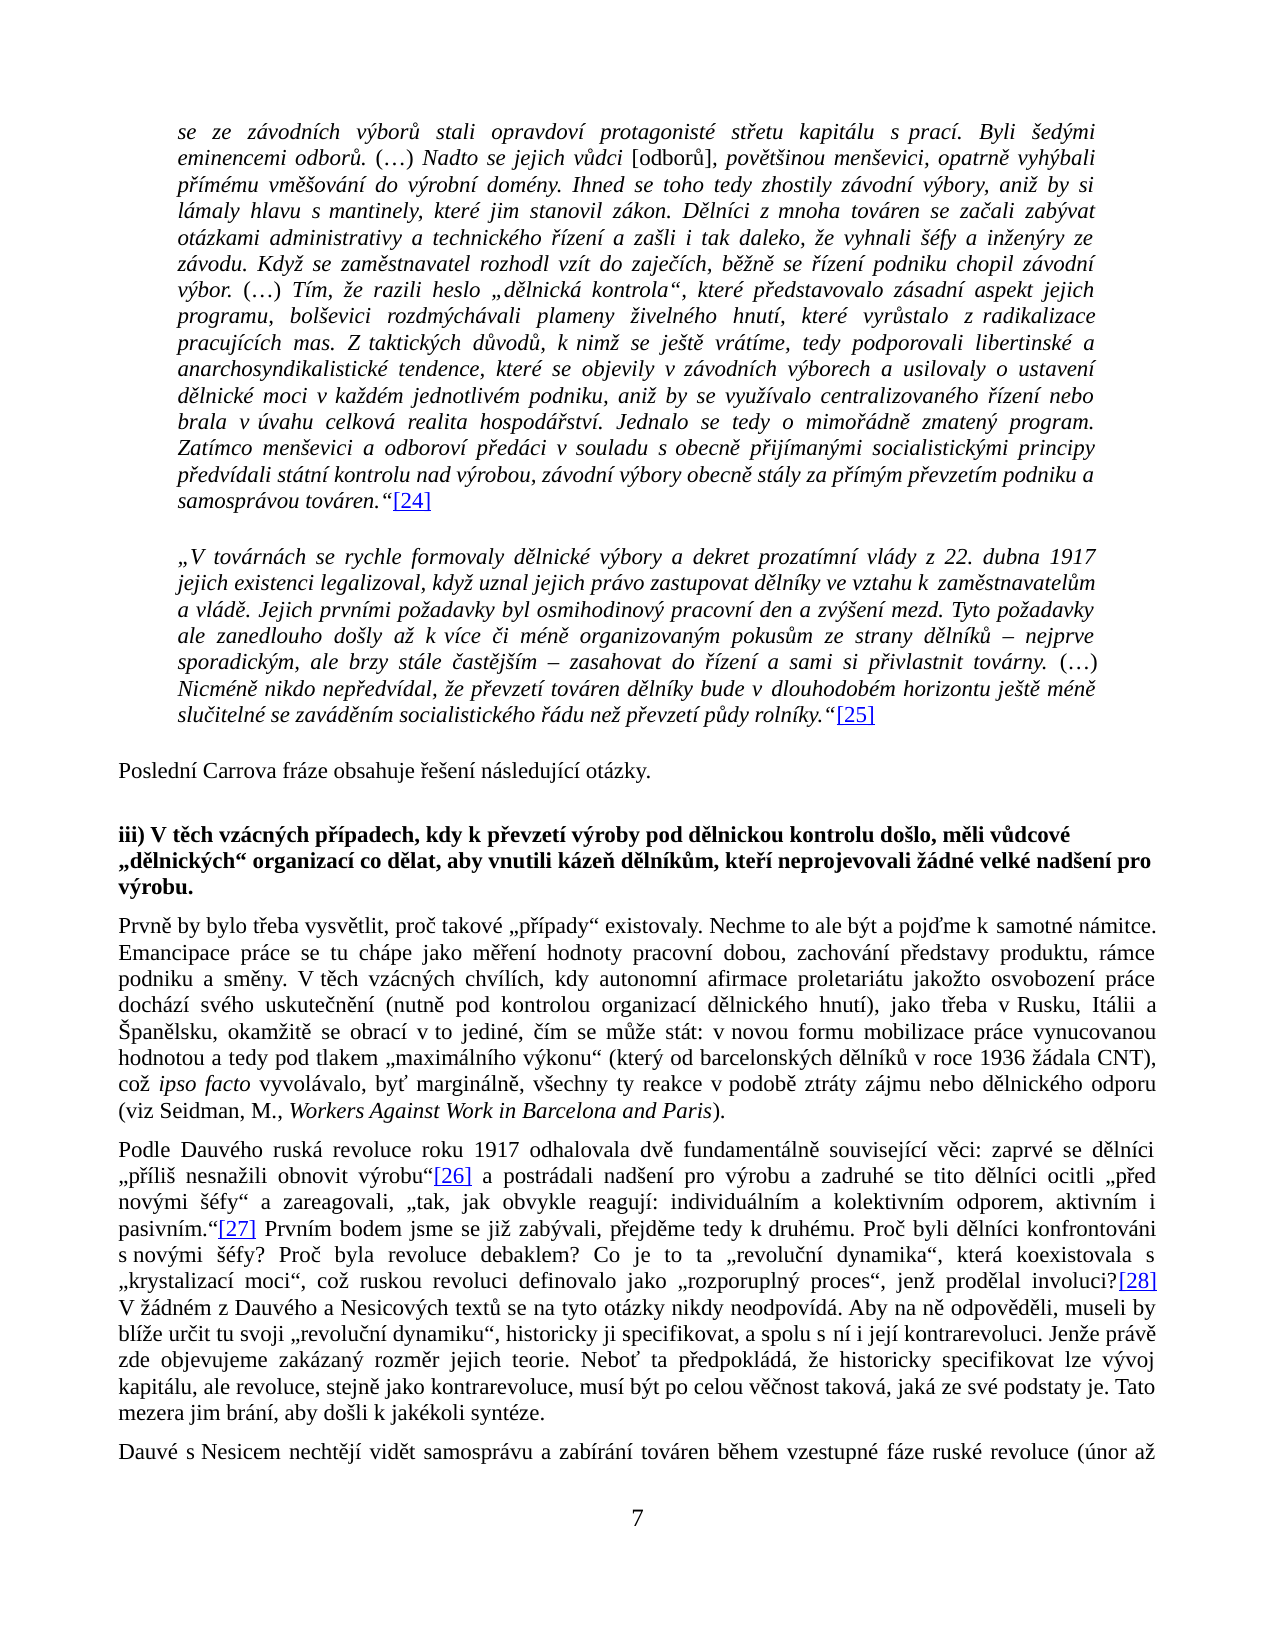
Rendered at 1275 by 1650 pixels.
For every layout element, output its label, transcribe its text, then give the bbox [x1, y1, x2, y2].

subtitle iii) V těch vzácných případech, kdy k převzetí výroby pod dělnickou kontrolu došlo, měli vůdcové „dělnických“ organizací co dělat, aby vnutili kázeň dělníkům, kteří neprojevovali žádné velké nadšení pro výrobu. [118, 821, 1157, 900]
text „V továrnách se rychle formovaly dělnické výbory a dekret prozatímní vlády z 22. dubna 1917 jejich existenci legalizoval, když uznal jejich právo zastupovat dělníky ve vztahu k zaměstnavatelům a vládě. Jejich prvními požadavky byl osmihodinový pracovní den a zvýšení mezd. Tyto požadavky ale zanedlouho došly až k více či méně organizovaným pokusům ze strany dělníků – nejprve sporadickým, ale brzy stále častějším – zasahovat do řízení a sami si přivlastnit továrny. (…) Nicméně nikdo nepředvídal, že převzetí továren dělníky bude v dlouhodobém horizontu ještě méně slučitelné se zaváděním socialistického řádu než převzetí půdy rolníky.“[25] [177, 543, 1098, 727]
text se ze závodních výborů stali opravdoví protagonisté střetu kapitálu s prací. Byli šedými eminencemi odborů. (…) Nadto se jejich vůdci [odborů], povětšinou menševici, opatrně vyhýbali přímému vměšování do výrobní domény. Ihned se toho tedy zhostily závodní výbory, aniž by si lámaly hlavu s mantinely, které jim stanovil zákon. Dělníci z mnoha továren se začali zabývat otázkami administrativy a technického řízení a zašli i tak daleko, že vyhnali šéfy a inženýry ze závodu. Když se zaměstnavatel rozhodl vzít do zaječích, běžně se řízení podniku chopil závodní výbor. (…) Tím, že razili heslo „dělnická kontrola“, které představovalo zásadní aspekt jejich programu, bolševici rozdmýchávali plameny živelného hnutí, které vyrůstalo z radikalizace pracujících mas. Z taktických důvodů, k nimž se ještě vrátíme, tedy podporovali libertinské a anarchosyndikalistické tendence, které se objevily v závodních výborech a usilovaly o ustavení dělnické moci v každém jednotlivém podniku, aniž by se využívalo centralizovaného řízení nebo brala v úvahu celková realita hospodářství. Jednalo se tedy o mimořádně zmatený program. Zatímco menševici a odboroví předáci v souladu s obecně přijímanými socialistickými principy předvídali státní kontrolu nad výrobou, závodní výbory obecně stály za přímým převzetím podniku a samosprávou továren.“[24] [177, 118, 1098, 513]
text Podle Dauvého ruská revoluce roku 1917 odhalovala dvě fundamentálně související věci: zaprvé se dělníci „příliš nesnažili obnovit výrobu“[26] a postrádali nadšení pro výrobu a zadruhé se tito dělníci ocitli „před novými šéfy“ a zareagovali, „tak, jak obvykle reagují: individuálním a kolektivním odporem, aktivním i pasivním.“[27] Prvním bodem jsme se již zabývali, přejděme tedy k druhému. Proč byli dělníci konfrontováni s novými šéfy? Proč byla revoluce debaklem? Co je to ta „revoluční dynamika“, která koexistovala s „krystalizací moci“, což ruskou revoluci definovalo jako „rozporuplný proces“, jenž prodělal involuci?[28] V žádném z Dauvého a Nesicových textů se na tyto otázky nikdy neodpovídá. Aby na ně odpověděli, museli by blíže určit tu svoji „revoluční dynamiku“, historicky ji specifikovat, a spolu s ní i její kontrarevoluci. Jenže právě zde objevujeme zakázaný rozměr jejich teorie. Neboť ta předpokládá, že historicky specifikovat lze vývoj kapitálu, ale revoluce, stejně jako kontrarevoluce, musí být po celou věčnost taková, jaká ze své podstaty je. Tato mezera jim brání, aby došli k jakékoli syntéze. [118, 1136, 1157, 1426]
text Prvně by bylo třeba vysvětlit, proč takové „případy“ existovaly. Nechme to ale být a pojďme k samotné námitce. Emancipace práce se tu chápe jako měření hodnoty pracovní dobou, zachování představy produktu, rámce podniku a směny. V těch vzácných chvílích, kdy autonomní afirmace proletariátu jakožto osvobození práce dochází svého uskutečnění (nutně pod kontrolou organizací dělnického hnutí), jako třeba v Rusku, Itálii a Španělsku, okamžitě se obrací v to jediné, čím se může stát: v novou formu mobilizace práce vynucovanou hodnotou a tedy pod tlakem „maximálního výkonu“ (který od barcelonských dělníků v roce 1936 žádala CNT), což ipso facto vyvolávalo, byť marginálně, všechny ty reakce v podobě ztráty zájmu nebo dělnického odporu (viz Seidman, M., Workers Against Work in Barcelona and Paris). [118, 912, 1157, 1123]
text Dauvé s Nesicem nechtějí vidět samosprávu a zabírání továren během vzestupné fáze ruské revoluce (únor až [118, 1438, 1157, 1464]
text Poslední Carrova fráze obsahuje řešení následující otázky. [118, 757, 1157, 783]
